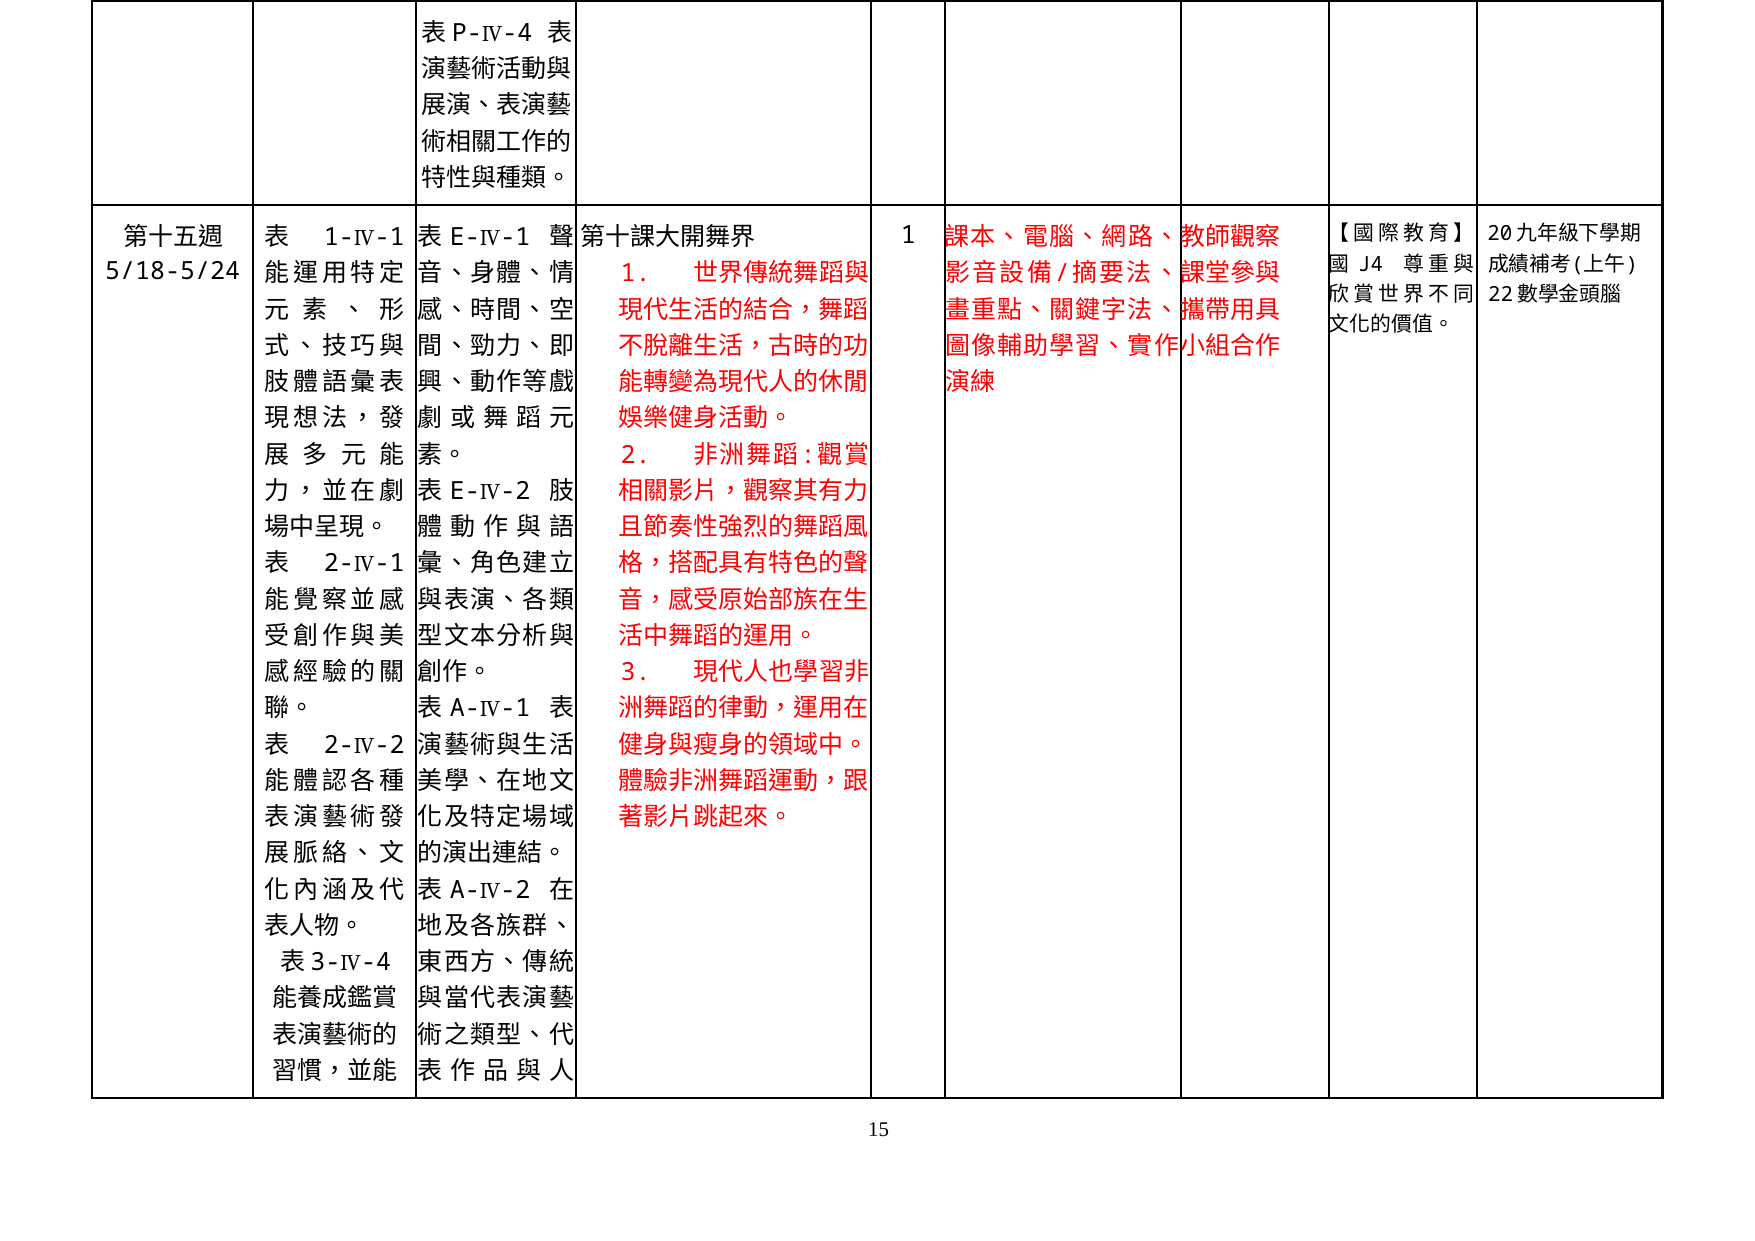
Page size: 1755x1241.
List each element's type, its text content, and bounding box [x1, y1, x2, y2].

table_cell 表P-Ⅳ-4 表演藝術活動與展演、表演藝術相關工作的特性與種類。 [417, 2, 575, 204]
table_cell 20九年級下學期成績補考(上午) 22數學金頭腦 [1478, 206, 1661, 1097]
table_cell 第十五週5/18-5/24 [93, 206, 252, 1097]
table_cell [946, 2, 1180, 204]
table_cell 表E-Ⅳ-1 聲音、身體、情感、時間、空間、勁力、即興、動作等戲劇或舞蹈元素。 表E-Ⅳ-2 肢體動作與語彙、角色建立與表演、各類型文本分析與創作。 表A-Ⅳ-1 表演藝術與生活美學、在地文化及特定場域的演出連結。 表A-Ⅳ-2 在地及各族群、東西方、傳統與當代表演藝術之類型、代表作品與人 [417, 206, 575, 1097]
table_cell [254, 2, 415, 204]
table_cell 1 [872, 206, 944, 1097]
table_cell 第十課大開舞界 世界傳統舞蹈與現代生活的結合，舞蹈不脫離生活，古時的功能轉變為現代人的休閒娛樂健身活動。 非洲舞蹈:觀賞相關影片，觀察其有力且節奏性強烈的舞蹈風格，搭配具有特色的聲音，感受原始部族在生活中舞蹈的運用。 現代人也學習非洲舞蹈的律動，運用在健身與瘦身的領域中。體驗非洲舞蹈運動，跟著影片跳起來。 [577, 206, 870, 1097]
table_cell [577, 2, 870, 204]
table_cell [1330, 2, 1476, 204]
table_cell [1182, 2, 1328, 204]
table_cell [872, 2, 944, 204]
table_cell [93, 2, 252, 204]
table_cell [1478, 2, 1661, 204]
table_cell 表1-Ⅳ-1 能運用特定元素、形式、技巧與肢體語彙表現想法，發展多元能力，並在劇場中呈現。 表2-Ⅳ-1 能覺察並感受創作與美感經驗的關聯。 表2-Ⅳ-2 能體認各種表演藝術發展脈絡、文化內涵及代表人物。 表3-Ⅳ-4 能養成鑑賞表演藝術的習慣，並能 [254, 206, 415, 1097]
table_cell 【國際教育】 國J4 尊重與欣賞世界不同文化的價值。 [1330, 206, 1476, 1097]
table_cell 教師觀察 課堂參與 攜帶用具 小組合作 [1182, 206, 1328, 1097]
table_cell 課本、電腦、網路、影音設備/摘要法、畫重點、關鍵字法、圖像輔助學習、實作演練 [946, 206, 1180, 1097]
